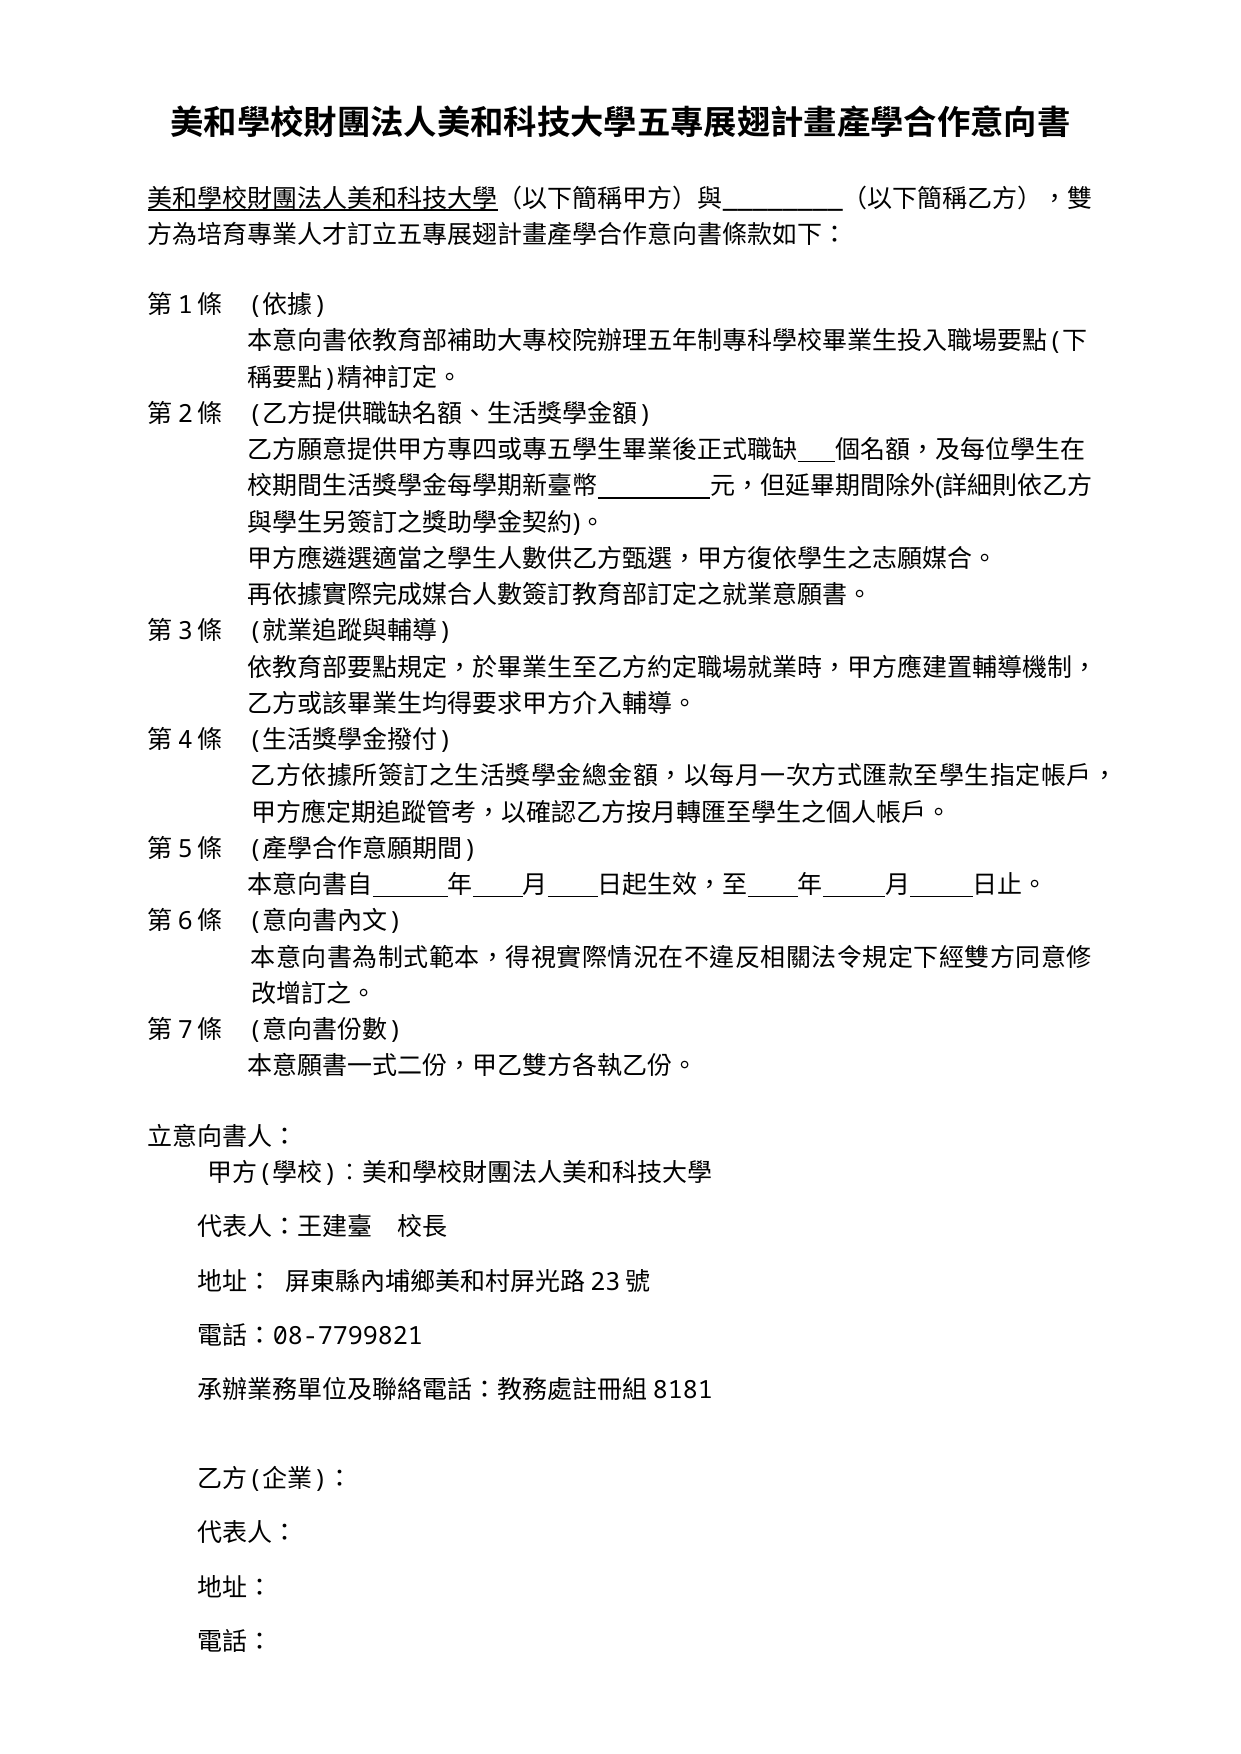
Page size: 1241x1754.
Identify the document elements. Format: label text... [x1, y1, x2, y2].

text 承辦業務單位及聯絡電話：教務處註冊組8181 [192, 1370, 1093, 1406]
text 甲方應遴選適當之學生人數供乙方甄選，甲方復依學生之志願媒合。 [248, 538, 1093, 574]
text 代表人： [198, 1513, 1093, 1549]
text 本意向書自 年 月 日起生效，至 年 月 日止。 [198, 864, 1093, 901]
text 第3條 (就業追蹤與輔導) [148, 611, 1093, 647]
text 美和學校財團法人美和科技大學五專展翅計畫產學合作意向書 [148, 96, 1093, 144]
text 代表人：王建臺 校長 [148, 1207, 1093, 1243]
text 第7條 (意向書份數) [148, 1009, 1093, 1046]
text 第4條 (生活獎學金撥付) [148, 719, 1093, 756]
text 本意向書為制式範本，得視實際情況在不違反相關法令規定下經雙方同意修改增訂之。 [251, 937, 1093, 1009]
text 地址： [148, 1567, 1093, 1603]
text 乙方(企業)： [148, 1458, 1093, 1494]
text 第2條 (乙方提供職缺名額、生活獎學金額) [148, 393, 1093, 429]
text 乙方願意提供甲方專四或專五學生畢業後正式職缺 個名額，及每位學生在校期間生活獎學金每學期新臺幣 元，但延畢期間除外(詳細則依乙方與學生另簽訂之獎助學金契約)。 [248, 429, 1093, 538]
text 第6條 (意向書內文) [148, 901, 1093, 937]
text 依教育部要點規定，於畢業生至乙方約定職場就業時，甲方應建置輔導機制，乙方或該畢業生均得要求甲方介入輔導。 [248, 647, 1093, 719]
text 電話：08-7799821 [192, 1316, 1093, 1352]
text 美和學校財團法人美和科技大學（以下簡稱甲方）與________（以下簡稱乙方），雙方為培育專業人才訂立五專展翅計畫產學合作意向書條款如下： [148, 178, 1093, 251]
text 地址： 屏東縣內埔鄉美和村屏光路23號 [148, 1261, 1093, 1297]
text 第5條 (產學合作意願期間) [148, 828, 1093, 864]
text 立意向書人： [148, 1116, 1093, 1152]
text 乙方依據所簽訂之生活獎學金總金額，以每月一次方式匯款至學生指定帳戶，甲方應定期追蹤管考，以確認乙方按月轉匯至學生之個人帳戶。 [251, 756, 1093, 828]
text 電話： [148, 1621, 1093, 1658]
text 甲方(學校)︰美和學校財團法人美和科技大學 [148, 1152, 1093, 1189]
text 本意願書一式二份，甲乙雙方各執乙份。 [248, 1046, 1093, 1082]
text 第1條 (依據) [148, 284, 1093, 321]
text 再依據實際完成媒合人數簽訂教育部訂定之就業意願書。 [248, 574, 1093, 611]
text 本意向書依教育部補助大專校院辦理五年制專科學校畢業生投入職場要點(下稱要點)精神訂定。 [248, 321, 1093, 393]
